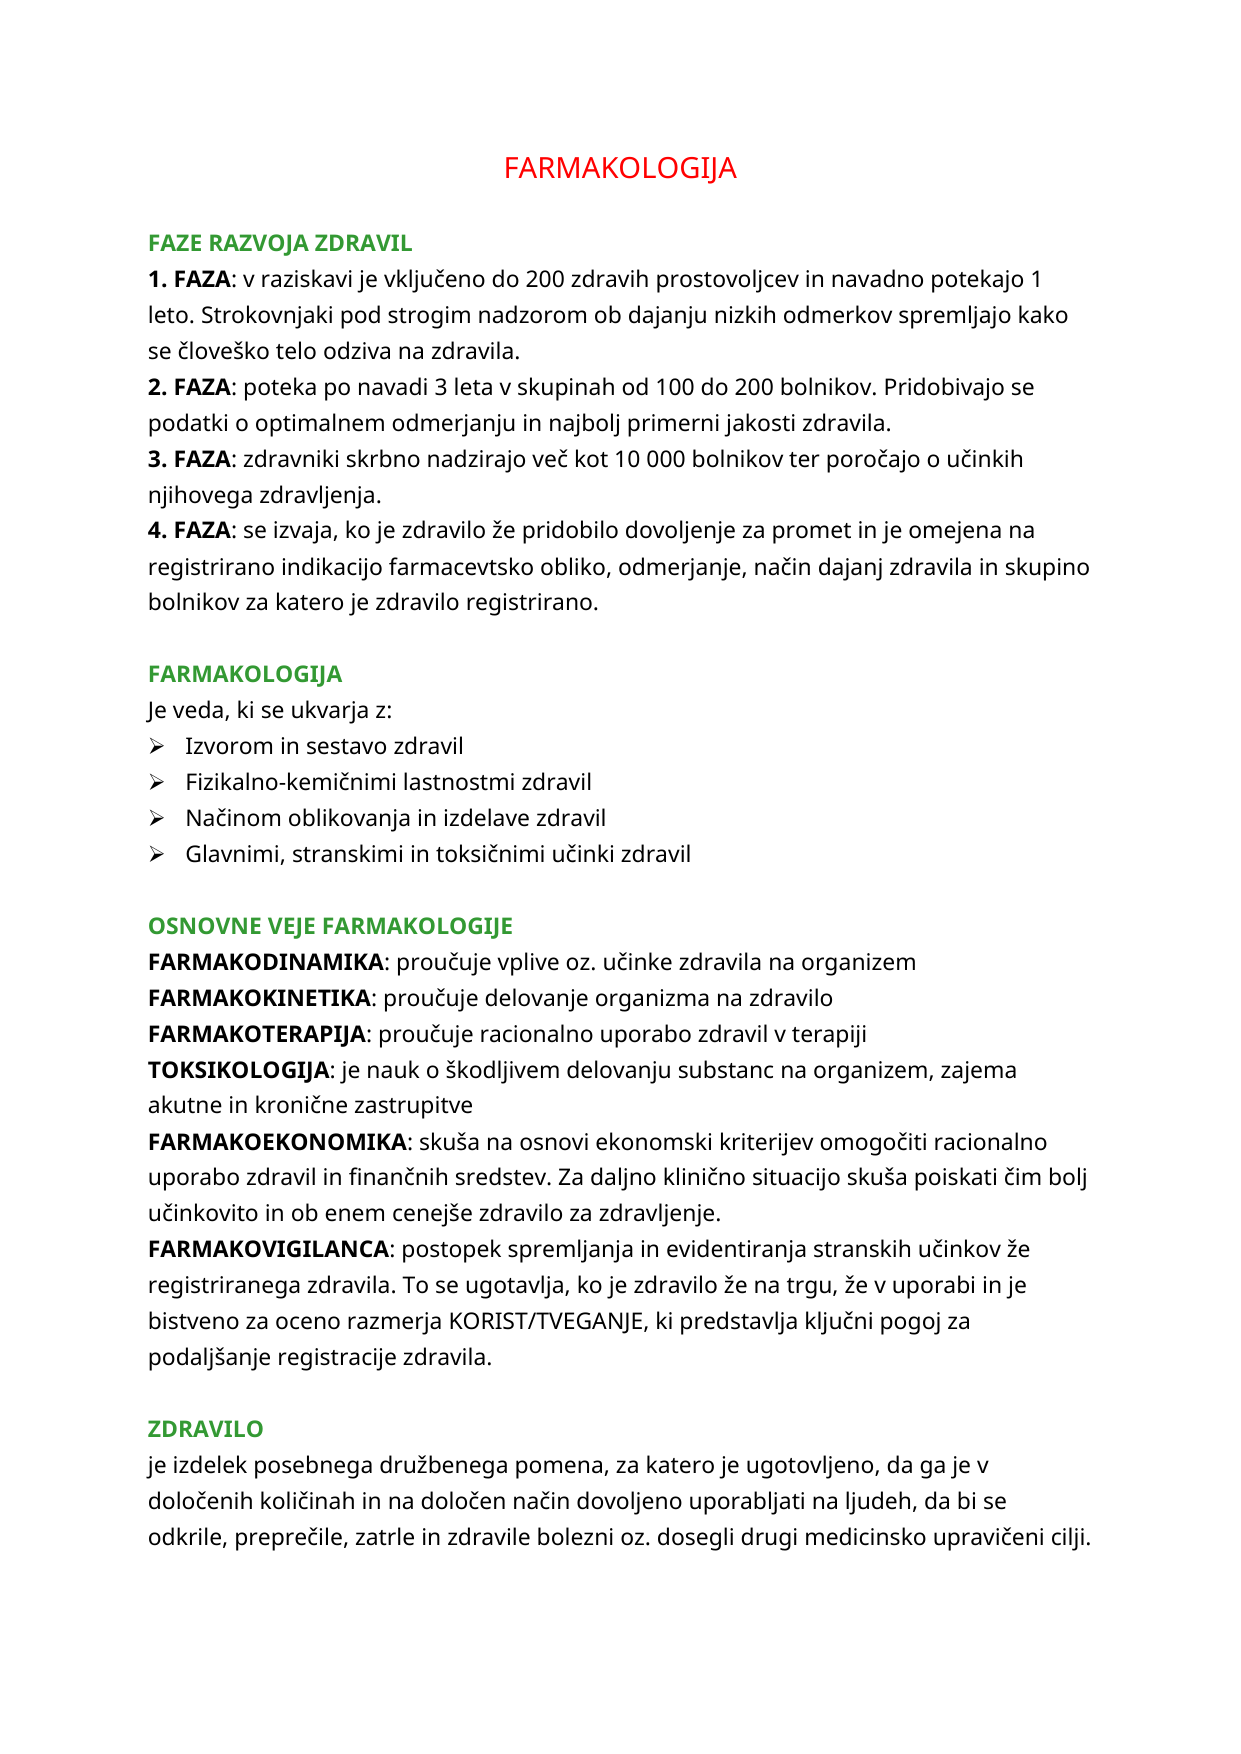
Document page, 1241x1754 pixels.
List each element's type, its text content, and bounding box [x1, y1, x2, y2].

list Izvorom in sestavo zdravil [148, 730, 1093, 761]
list FARMAKOTERAPIJA: proučuje racionalno uporabo zdravil v terapiji [148, 1018, 1093, 1049]
list 1. FAZA: v raziskavi je vključeno do 200 zdravih prostovoljcev in navadno potekajo 1 leto. Strokovnjaki pod strogim nadzorom ob dajanju nizkih odmerkov spremljajo kako se človeško telo odziva na zdravila. [148, 263, 1093, 366]
list 3. FAZA: zdravniki skrbno nadzirajo več kot 10 000 bolnikov ter poročajo o učinkih njihovega zdravljenja. [148, 443, 1093, 510]
list FARMAKOKINETIKA: proučuje delovanje organizma na zdravilo [148, 982, 1093, 1013]
list Fizikalno-kemičnimi lastnostmi zdravil [148, 766, 1093, 797]
list Načinom oblikovanja in izdelave zdravil [148, 802, 1093, 833]
list OSNOVNE VEJE FARMAKOLOGIJE [148, 910, 1093, 941]
list je izdelek posebnega družbenega pomena, za katero je ugotovljeno, da ga je v določenih količinah in na določen način dovoljeno uporabljati na ljudeh, da bi se odkrile, preprečile, zatrle in zdravile bolezni oz. dosegli drugi medicinsko upravičeni cilji. [148, 1449, 1093, 1552]
list FAZE RAZVOJA ZDRAVIL [148, 227, 1093, 258]
list 4. FAZA: se izvaja, ko je zdravilo že pridobilo dovoljenje za promet in je omejena na registrirano indikacijo farmacevtsko obliko, odmerjanje, način dajanj zdravila in skupino bolnikov za katero je zdravilo registrirano. [148, 514, 1093, 618]
list Je veda, ki se ukvarja z: [148, 694, 1093, 725]
list FARMAKOEKONOMIKA: skuša na osnovi ekonomski kriterijev omogočiti racionalno uporabo zdravil in finančnih sredstev. Za daljno klinično situacijo skuša poiskati čim bolj učinkovito in ob enem cenejše zdravilo za zdravljenje. [148, 1125, 1093, 1228]
list Glavnimi, stranskimi in toksičnimi učinki zdravil [148, 838, 1093, 869]
text FARMAKOLOGIJA [148, 148, 1093, 187]
list FARMAKOLOGIJA [148, 658, 1093, 689]
list ZDRAVILO [148, 1413, 1093, 1444]
list 2. FAZA: poteka po navadi 3 leta v skupinah od 100 do 200 bolnikov. Pridobivajo se podatki o optimalnem odmerjanju in najbolj primerni jakosti zdravila. [148, 371, 1093, 438]
list FARMAKODINAMIKA: proučuje vplive oz. učinke zdravila na organizem [148, 946, 1093, 977]
list TOKSIKOLOGIJA: je nauk o škodljivem delovanju substanc na organizem, zajema akutne in kronične zastrupitve [148, 1053, 1093, 1121]
list FARMAKOVIGILANCA: postopek spremljanja in evidentiranja stranskih učinkov že registriranega zdravila. To se ugotavlja, ko je zdravilo že na trgu, že v uporabi in je bistveno za oceno razmerja KORIST/TVEGANJE, ki predstavlja ključni pogoj za podaljšanje registracije zdravila. [148, 1233, 1093, 1372]
